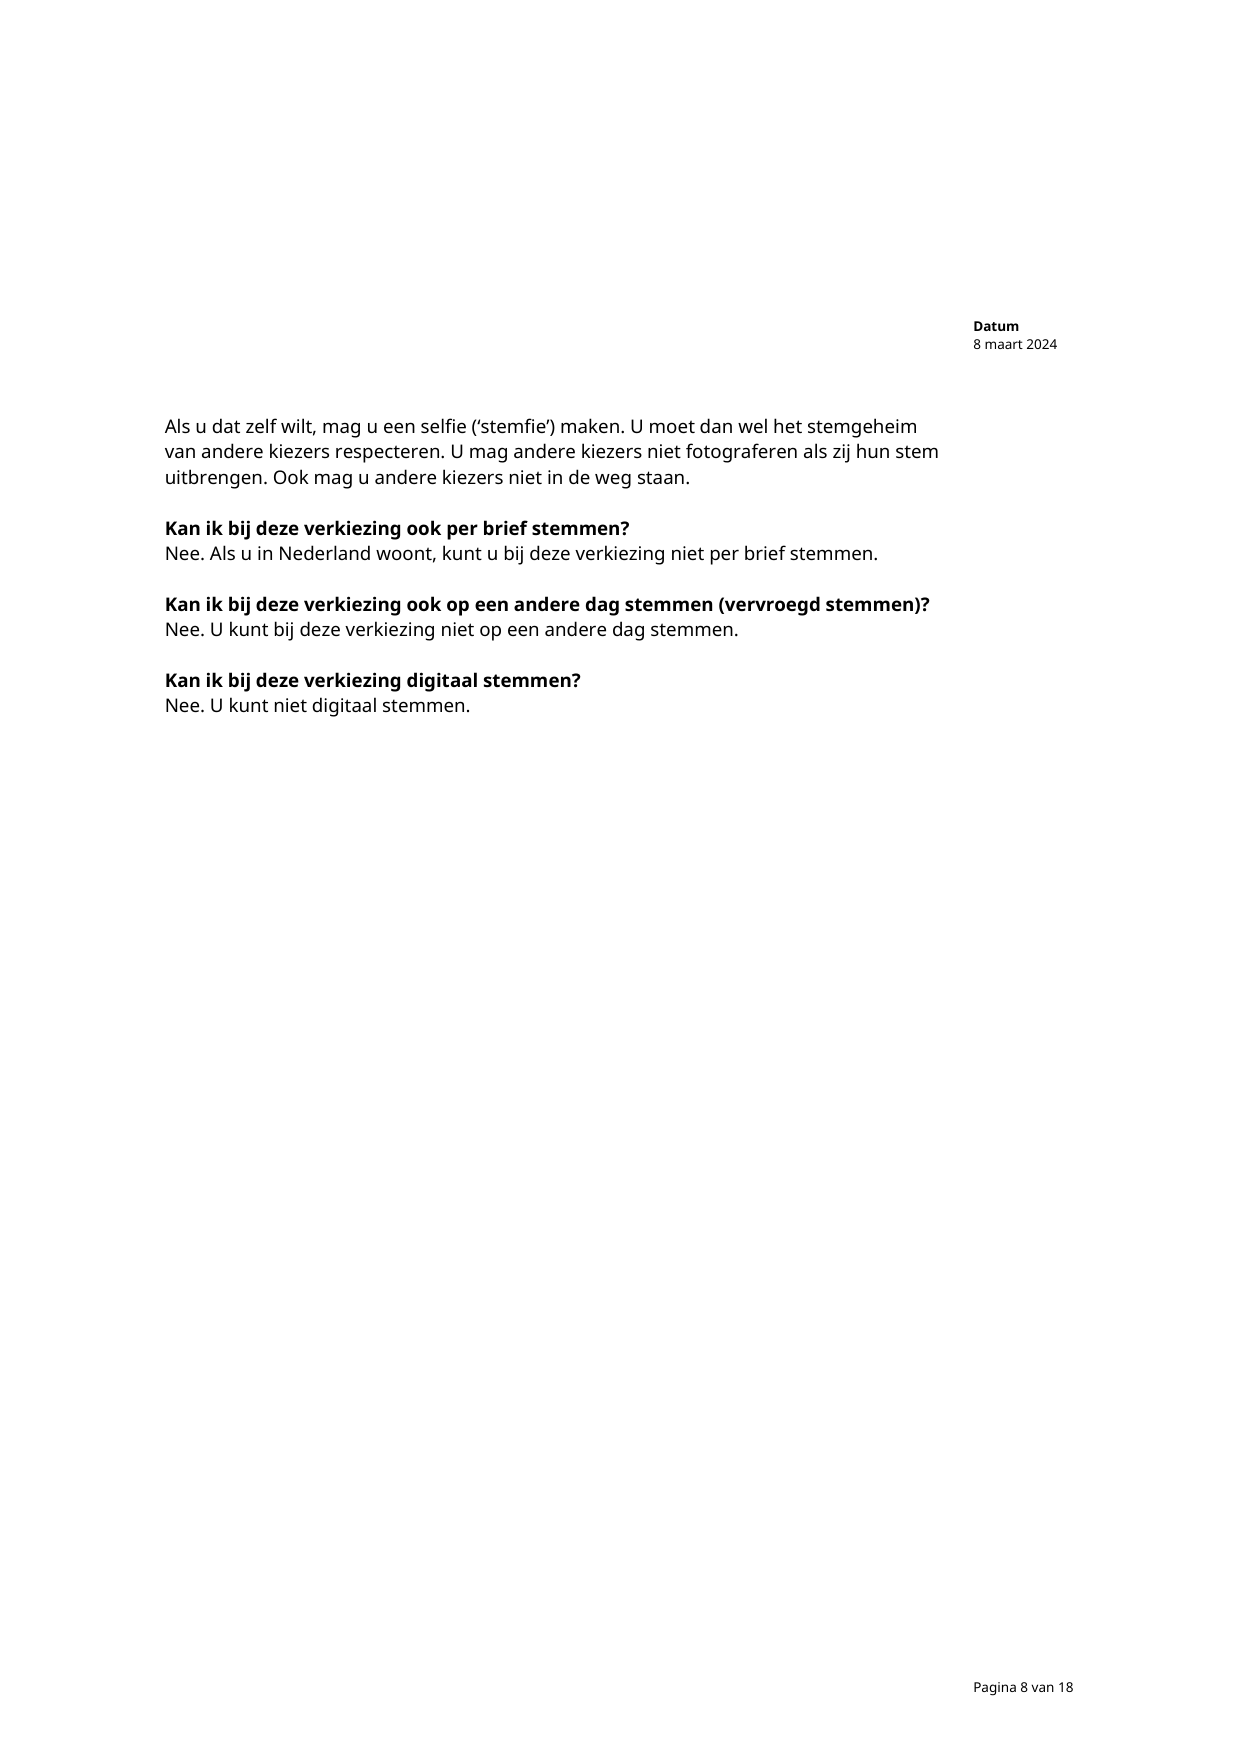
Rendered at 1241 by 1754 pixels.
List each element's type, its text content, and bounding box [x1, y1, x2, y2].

text Nee. U kunt niet digitaal stemmen. [164, 692, 946, 718]
text Als u dat zelf wilt, mag u een selfie (‘stemfie’) maken. U moet dan wel het stemgeheim van andere kiezers respecteren. U mag andere kiezers niet fotograferen als zij hun stem uitbrengen. Ook mag u andere kiezers niet in de weg staan. [164, 413, 946, 490]
subtitle Kan ik bij deze verkiezing digitaal stemmen? [164, 667, 946, 692]
subtitle Kan ik bij deze verkiezing ook op een andere dag stemmen (vervroegd stemmen)? [164, 591, 946, 616]
text Nee. Als u in Nederland woont, kunt u bij deze verkiezing niet per brief stemmen. [164, 540, 946, 566]
text Nee. U kunt bij deze verkiezing niet op een andere dag stemmen. [164, 616, 946, 642]
subtitle Kan ik bij deze verkiezing ook per brief stemmen? [164, 515, 946, 540]
